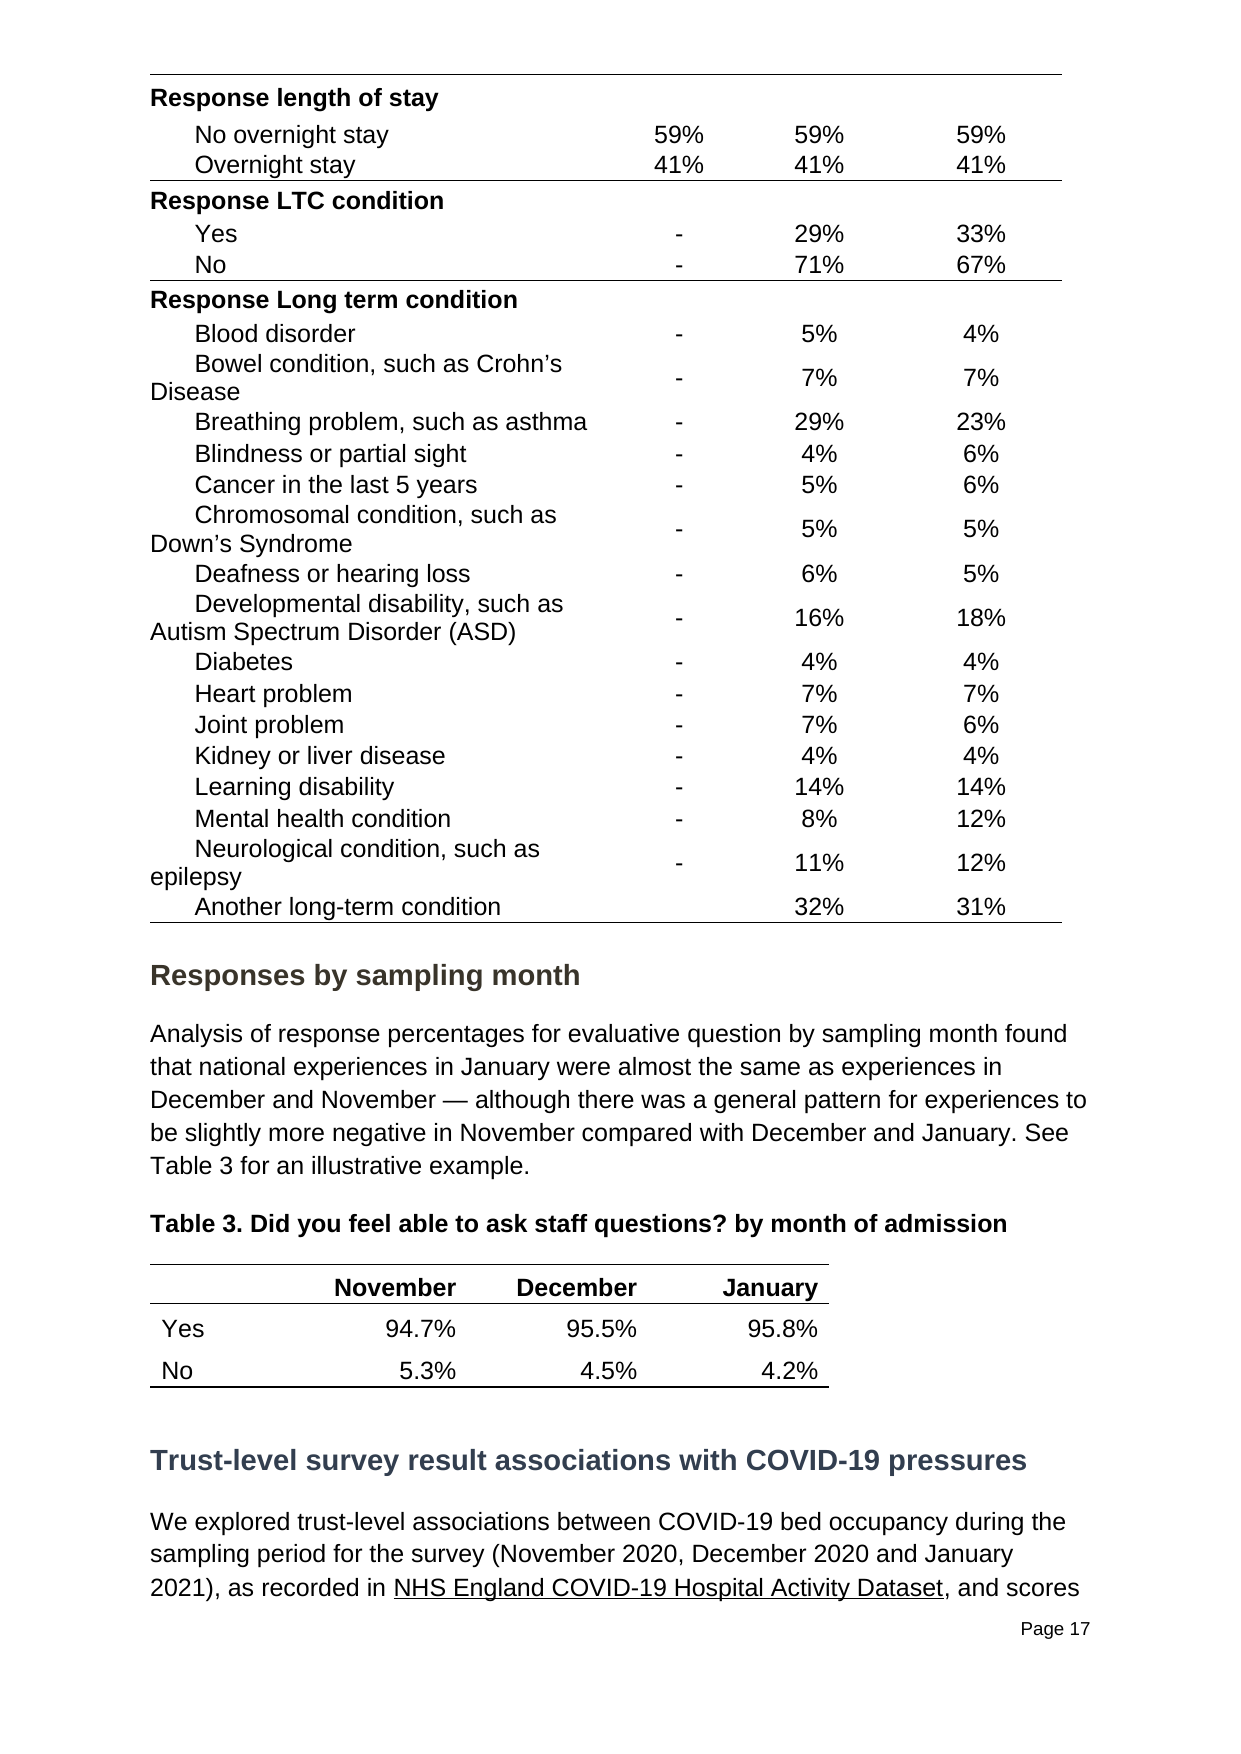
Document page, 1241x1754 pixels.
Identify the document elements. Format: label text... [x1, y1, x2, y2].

table_cell 6% [900, 437, 1062, 468]
table_cell Mental health condition [150, 802, 619, 833]
table_cell 5% [900, 500, 1062, 557]
table_cell Another long-term condition [150, 891, 619, 922]
table_cell 16% [738, 589, 900, 646]
table_cell 8% [738, 802, 900, 833]
table_cell 5% [738, 317, 900, 348]
table_cell 12% [900, 834, 1062, 891]
table_cell Developmental disability, such as Autism Spectrum Disorder (ASD) [150, 589, 619, 646]
table_cell 14% [738, 771, 900, 802]
table_cell 5% [738, 469, 900, 500]
table_cell - [620, 219, 738, 248]
table_cell - [620, 802, 738, 833]
table_cell - [620, 709, 738, 740]
table_cell 95.8% [648, 1304, 829, 1345]
table_cell 59% [900, 120, 1062, 149]
table_cell Neurological condition, such as epilepsy [150, 834, 619, 891]
table_cell 7% [738, 709, 900, 740]
table_header December [467, 1265, 648, 1303]
table_cell 7% [738, 677, 900, 708]
table_cell Chromosomal condition, such as Down’s Syndrome [150, 500, 619, 557]
table_cell 94.7% [286, 1304, 467, 1345]
table_cell Heart problem [150, 677, 619, 708]
table_cell 67% [900, 249, 1062, 280]
table_cell 4% [900, 317, 1062, 348]
table_cell 41% [900, 149, 1062, 180]
table_cell 71% [738, 249, 900, 280]
table_cell 41% [620, 149, 738, 180]
table_cell Response LTC condition [150, 181, 1062, 219]
table_cell - [620, 771, 738, 802]
table_header January [648, 1265, 829, 1303]
table_cell - [620, 249, 738, 280]
table_cell 18% [900, 589, 1062, 646]
subtitle Analysis of response percentages for evaluative question by sampling month found that national experiences in January were almost the same as experiences in December and November — although there was a general pattern for experiences to be slightly more negative in November compared with December and January. See Table 3 for an illustrative example. [150, 1018, 1090, 1179]
table_cell - [620, 500, 738, 557]
table_cell 6% [900, 469, 1062, 500]
table_cell 11% [738, 834, 900, 891]
table_cell Kidney or liver disease [150, 740, 619, 771]
table_cell Yes [150, 219, 619, 248]
table_cell 31% [900, 891, 1062, 922]
table_cell No [150, 1345, 286, 1386]
table_cell Breathing problem, such as asthma [150, 406, 619, 437]
table_cell 6% [900, 709, 1062, 740]
table_cell 4.5% [467, 1345, 648, 1386]
table_cell Blindness or partial sight [150, 437, 619, 468]
table_cell - [620, 469, 738, 500]
table_cell 29% [738, 406, 900, 437]
table_cell 12% [900, 802, 1062, 833]
table_cell 32% [738, 891, 900, 922]
table_cell Cancer in the last 5 years [150, 469, 619, 500]
table_cell 29% [738, 219, 900, 248]
table_cell - [620, 406, 738, 437]
table_cell Overnight stay [150, 149, 619, 180]
table_cell Yes [150, 1304, 286, 1345]
table_cell 7% [738, 349, 900, 406]
table_cell [620, 281, 738, 317]
table_cell 7% [900, 677, 1062, 708]
table_cell Diabetes [150, 646, 619, 677]
table_cell Learning disability [150, 771, 619, 802]
subtitle Table 3. Did you feel able to ask staff questions? by month of admission [150, 1209, 1090, 1237]
subtitle Trust-level survey result associations with COVID-19 pressures [150, 1443, 1090, 1476]
table_cell 5% [900, 557, 1062, 588]
table_cell Joint problem [150, 709, 619, 740]
text We explored trust-level associations between COVID-19 bed occupancy during the sampling period for the survey (November 2020, December 2020 and January 2021), as recorded in NHS England COVID-19 Hospital Activity Dataset, and scores [150, 1506, 1090, 1601]
table_cell 59% [738, 120, 900, 149]
table_cell 59% [620, 120, 738, 149]
table_cell 5% [738, 500, 900, 557]
table_cell - [620, 646, 738, 677]
table_cell 4% [900, 740, 1062, 771]
table_cell Blood disorder [150, 317, 619, 348]
table_cell 4.2% [648, 1345, 829, 1386]
table_cell Deafness or hearing loss [150, 557, 619, 588]
table_cell [900, 281, 1062, 317]
table_cell Response Long term condition [150, 281, 619, 317]
table_cell [738, 281, 900, 317]
table_cell - [620, 740, 738, 771]
table_cell - [620, 349, 738, 406]
table_cell 33% [900, 219, 1062, 248]
table_cell Bowel condition, such as Crohn’s Disease [150, 349, 619, 406]
table_cell No overnight stay [150, 120, 619, 149]
table_cell - [620, 834, 738, 891]
table_cell - [620, 557, 738, 588]
table_cell 41% [738, 149, 900, 180]
table_header [150, 1265, 286, 1303]
table_cell 7% [900, 349, 1062, 406]
table_cell 5.3% [286, 1345, 467, 1386]
table_cell - [620, 677, 738, 708]
table_cell 4% [738, 646, 900, 677]
table_cell 4% [738, 437, 900, 468]
table_cell [620, 891, 738, 922]
table_header November [286, 1265, 467, 1303]
table_cell Response length of stay [150, 75, 1062, 120]
table_cell 14% [900, 771, 1062, 802]
table_cell - [620, 589, 738, 646]
table_cell 4% [738, 740, 900, 771]
table_cell 6% [738, 557, 900, 588]
table_cell 95.5% [467, 1304, 648, 1345]
table_cell - [620, 317, 738, 348]
table_cell No [150, 249, 619, 280]
table_cell - [620, 437, 738, 468]
subtitle Responses by sampling month [150, 958, 1090, 992]
table_cell 4% [900, 646, 1062, 677]
table_cell 23% [900, 406, 1062, 437]
